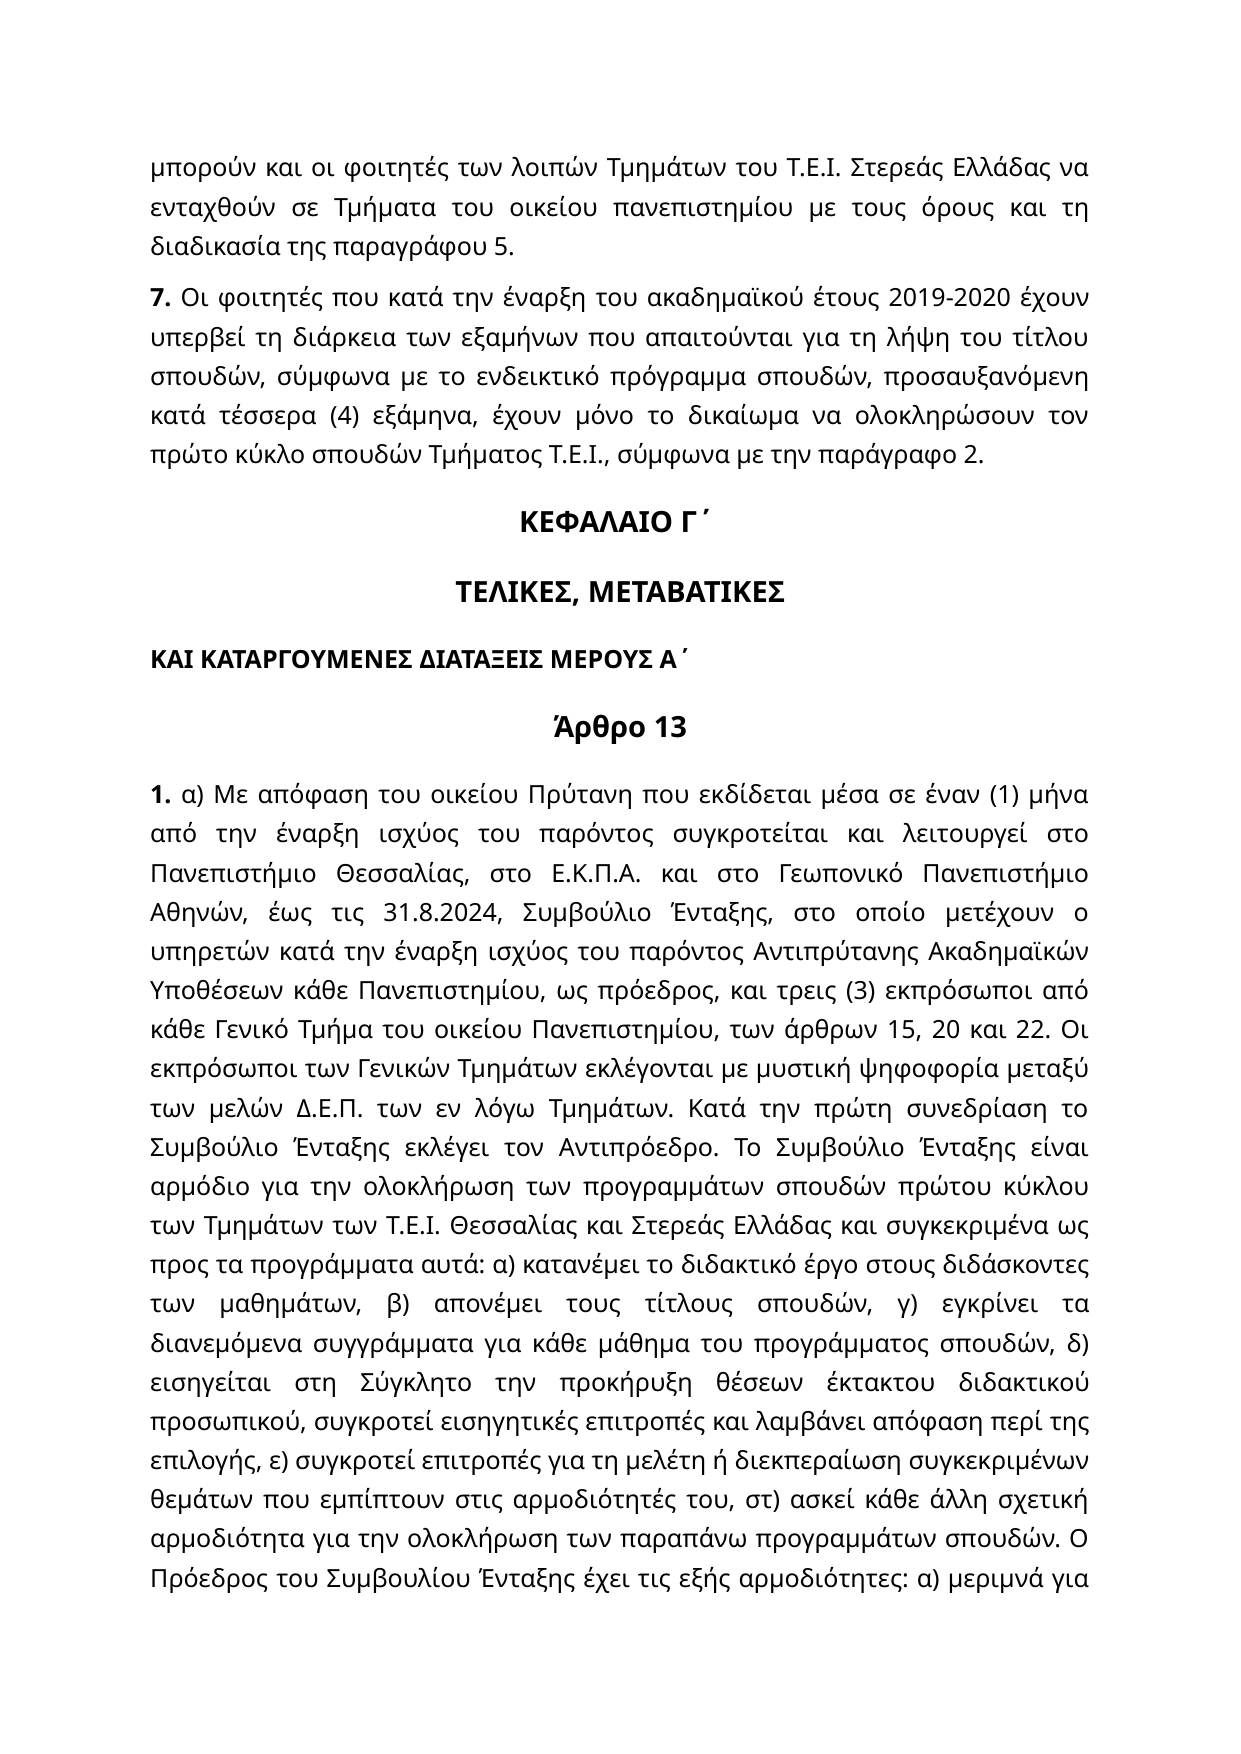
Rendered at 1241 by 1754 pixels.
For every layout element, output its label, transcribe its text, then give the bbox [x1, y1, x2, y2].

text μπορούν και οι φοιτητές των λοιπών Τμημάτων του Τ.Ε.Ι. Στερεάς Ελλάδας να ενταχθούν σε Τμήματα του οικείου πανεπιστημίου με τους όρους και τη διαδικασία της παραγράφου 5. [150, 150, 1090, 262]
text 7. Οι φοιτητές που κατά την έναρξη του ακαδημαϊκού έτους 2019-2020 έχουν υπερβεί τη διάρκεια των εξαμήνων που απαιτούνται για τη λήψη του τίτλου σπουδών, σύμφωνα με το ενδεικτικό πρόγραμμα σπουδών, προσαυξανόμενη κατά τέσσερα (4) εξάμηνα, έχουν μόνο το δικαίωμα να ολοκληρώσουν τον πρώτο κύκλο σπουδών Τμήματος Τ.Ε.Ι., σύμφωνα με την παράγραφο 2. [150, 280, 1090, 471]
subtitle ΤΕΛΙΚΕΣ, ΜΕΤΑΒΑΤΙΚΕΣ [150, 571, 1090, 611]
subtitle ΚΕΦΑΛΑΙΟ Γ΄ [150, 501, 1090, 541]
subtitle Άρθρο 13 [150, 706, 1090, 746]
text ΚΑΙ ΚΑΤΑΡΓΟΥΜΕΝΕΣ ΔΙΑΤΑΞΕΙΣ ΜΕΡΟΥΣ Α΄ [150, 642, 1090, 676]
text 1. α) Με απόφαση του οικείου Πρύτανη που εκδίδεται μέσα σε έναν (1) μήνα από την έναρξη ισχύος του παρόντος συγκροτείται και λειτουργεί στο Πανεπιστήμιο Θεσσαλίας, στο Ε.Κ.Π.Α. και στο Γεωπονικό Πανεπιστήμιο Αθηνών, έως τις 31.8.2024, Συμβούλιο Ένταξης, στο οποίο μετέχουν ο υπηρετών κατά την έναρξη ισχύος του παρόντος Αντιπρύτανης Ακαδημαϊκών Υποθέσεων κάθε Πανεπιστημίου, ως πρόεδρος, και τρεις (3) εκπρόσωποι από κάθε Γενικό Τμήμα του οικείου Πανεπιστημίου, των άρθρων 15, 20 και 22. Οι εκπρόσωποι των Γενικών Τμημάτων εκλέγονται με μυστική ψηφοφορία μεταξύ των μελών Δ.Ε.Π. των εν λόγω Τμημάτων. Κατά την πρώτη συνεδρίαση το Συμβούλιο Ένταξης εκλέγει τον Αντιπρόεδρο. Το Συμβούλιο Ένταξης είναι αρμόδιο για την ολοκλήρωση των προγραμμάτων σπουδών πρώτου κύκλου των Τμημάτων των Τ.Ε.Ι. Θεσσαλίας και Στερεάς Ελλάδας και συγκεκριμένα ως προς τα προγράμματα αυτά: α) κατανέμει το διδακτικό έργο στους διδάσκοντες των μαθημάτων, β) απονέμει τους τίτλους σπουδών, γ) εγκρίνει τα διανεμόμενα συγγράμματα για κάθε μάθημα του προγράμματος σπουδών, δ) εισηγείται στη Σύγκλητο την προκήρυξη θέσεων έκτακτου διδακτικού προσωπικού, συγκροτεί εισηγητικές επιτροπές και λαμβάνει απόφαση περί της επιλογής, ε) συγκροτεί επιτροπές για τη μελέτη ή διεκπεραίωση συγκεκριμένων θεμάτων που εμπίπτουν στις αρμοδιότητές του, στ) ασκεί κάθε άλλη σχετική αρμοδιότητα για την ολοκλήρωση των παραπάνω προγραμμάτων σπουδών. Ο Πρόεδρος του Συμβουλίου Ένταξης έχει τις εξής αρμοδιότητες: α) μεριμνά για [150, 777, 1090, 1594]
